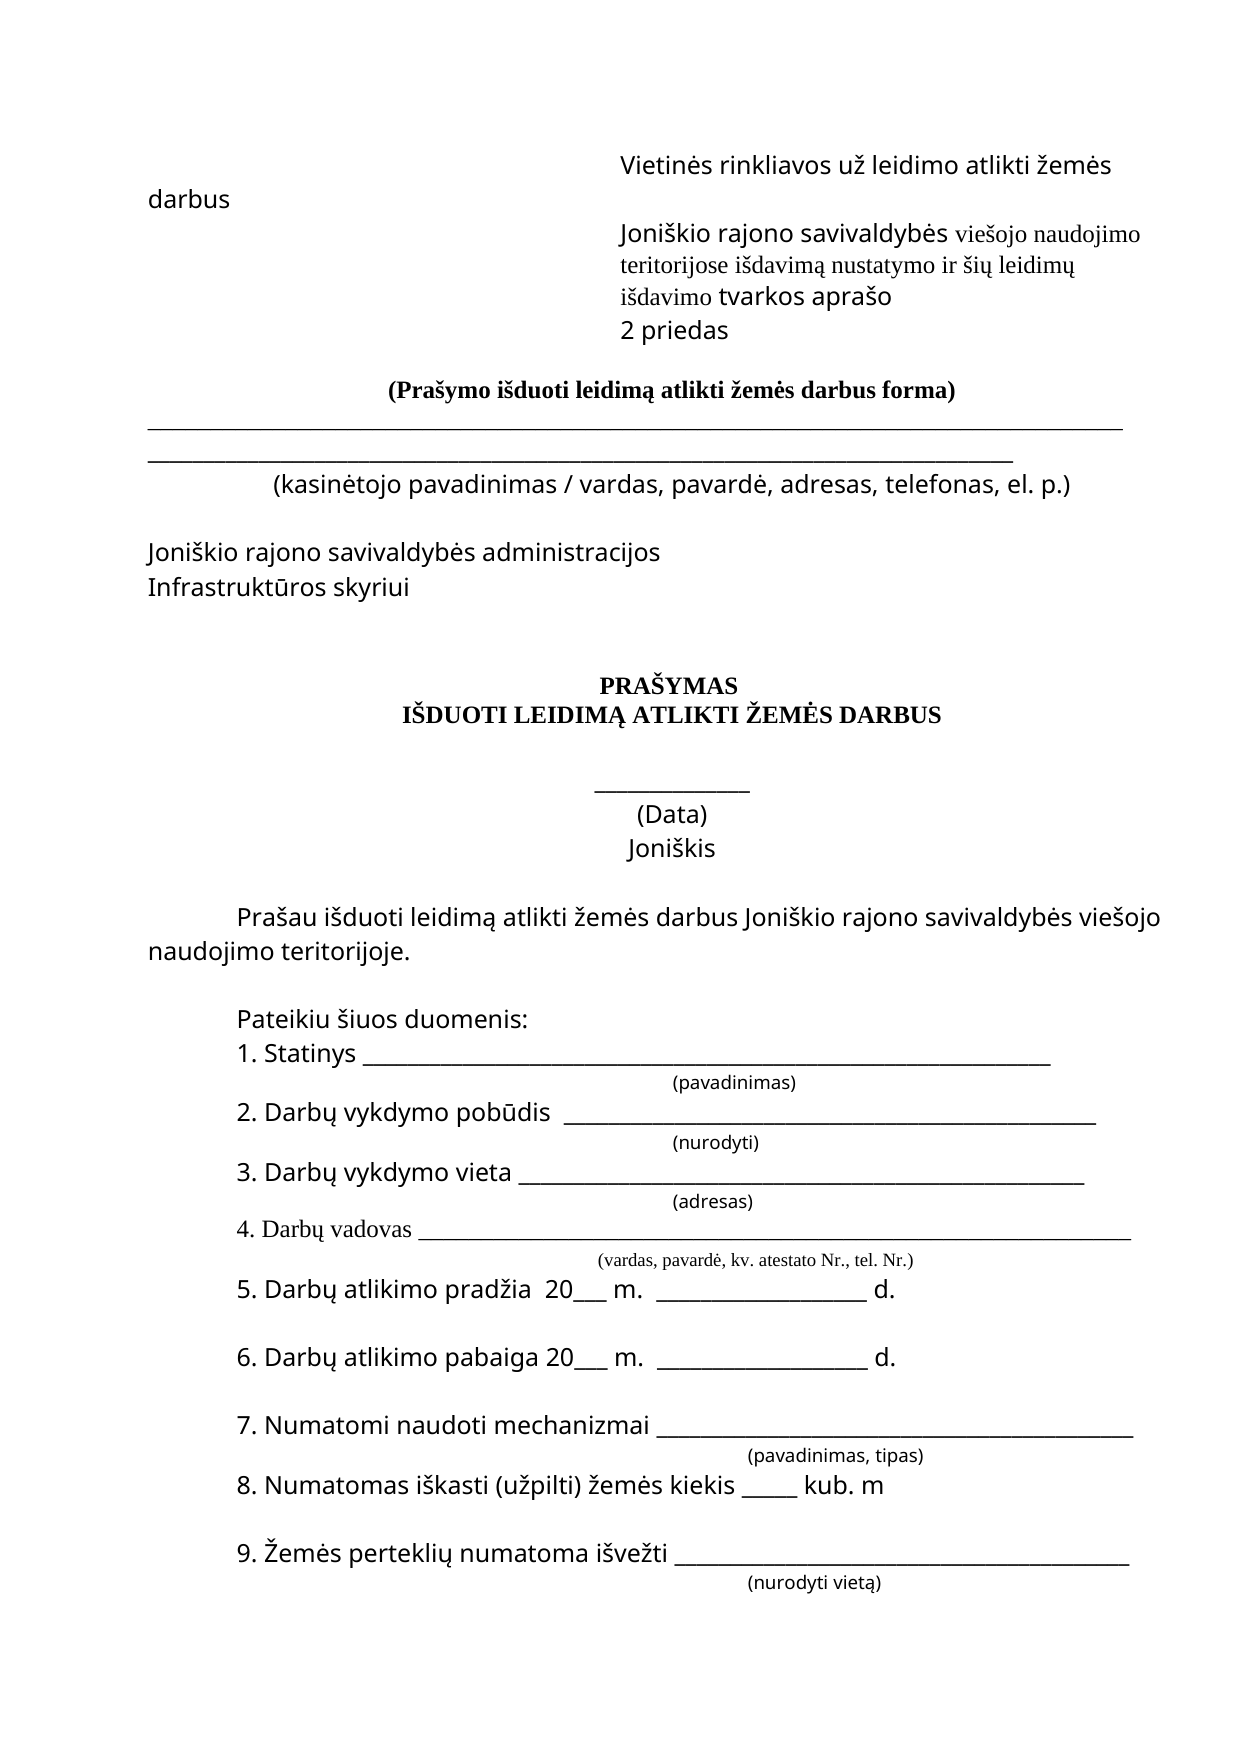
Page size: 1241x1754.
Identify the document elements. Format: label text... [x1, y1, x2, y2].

text ______________________________________________________________________________ [148, 433, 1196, 467]
text (adresas) [659, 1189, 1196, 1214]
text IŠDUOTI LEIDIMĄ ATLIKTI ŽEMĖS DARBUS [148, 700, 1196, 729]
text Pateikiu šiuos duomenis: [148, 1001, 1196, 1035]
text (Prašymo išduoti leidimą atlikti žemės darbus forma) [148, 375, 1196, 404]
text 5. Darbų atlikimo pradžia 20___ m. ___________________ d. [148, 1272, 1196, 1306]
text Joniškio rajono savivaldybės administracijos [148, 535, 1196, 569]
text (vardas, pavardė, kv. atestato Nr., tel. Nr.) [523, 1243, 1196, 1272]
text 9. Žemės perteklių numatoma išvežti _________________________________________ [148, 1536, 1196, 1570]
text Infrastruktūros skyriui [148, 569, 1196, 603]
text 4. Darbų vadovas _________________________________________________________ [148, 1214, 1196, 1243]
text (Data) [148, 797, 1196, 831]
text 6. Darbų atlikimo pabaiga 20___ m. ___________________ d. [148, 1340, 1196, 1374]
text 1. Statinys ______________________________________________________________ [148, 1035, 1196, 1069]
text (pavadinimas, tipas) [673, 1442, 1196, 1467]
text (pavadinimas) [598, 1069, 1196, 1095]
text (nurodyti) [584, 1129, 1196, 1154]
text (nurodyti vietą) [673, 1570, 1196, 1595]
text ______________ [148, 763, 1196, 797]
text 3. Darbų vykdymo vieta ___________________________________________________ [148, 1154, 1196, 1189]
text ______________________________________________________________________________ [148, 404, 1196, 433]
text 7. Numatomi naudoti mechanizmai ___________________________________________ [148, 1408, 1196, 1442]
text Vietinės rinkliavos už leidimo atlikti žemės darbus [148, 148, 1196, 216]
text išdavimo tvarkos aprašo [148, 278, 1196, 313]
text Prašau išduoti leidimą atlikti žemės darbus Joniškio rajono savivaldybės viešojo naudojimo teritorijoje. [148, 899, 1196, 967]
text 2. Darbų vykdymo pobūdis ________________________________________________ [148, 1095, 1196, 1129]
text Joniškis [148, 831, 1196, 865]
text 8. Numatomas iškasti (užpilti) žemės kiekis _____ kub. m [148, 1467, 1196, 1502]
text Joniškio rajono savivaldybės viešojo naudojimo [148, 216, 1196, 250]
text (kasinėtojo pavadinimas / vardas, pavardė, adresas, telefonas, el. p.) [148, 467, 1196, 501]
text 2 priedas [148, 313, 1196, 347]
text PRAŠYMAS [148, 671, 1196, 700]
text teritorijose išdavimą nustatymo ir šių leidimų [148, 250, 1196, 278]
